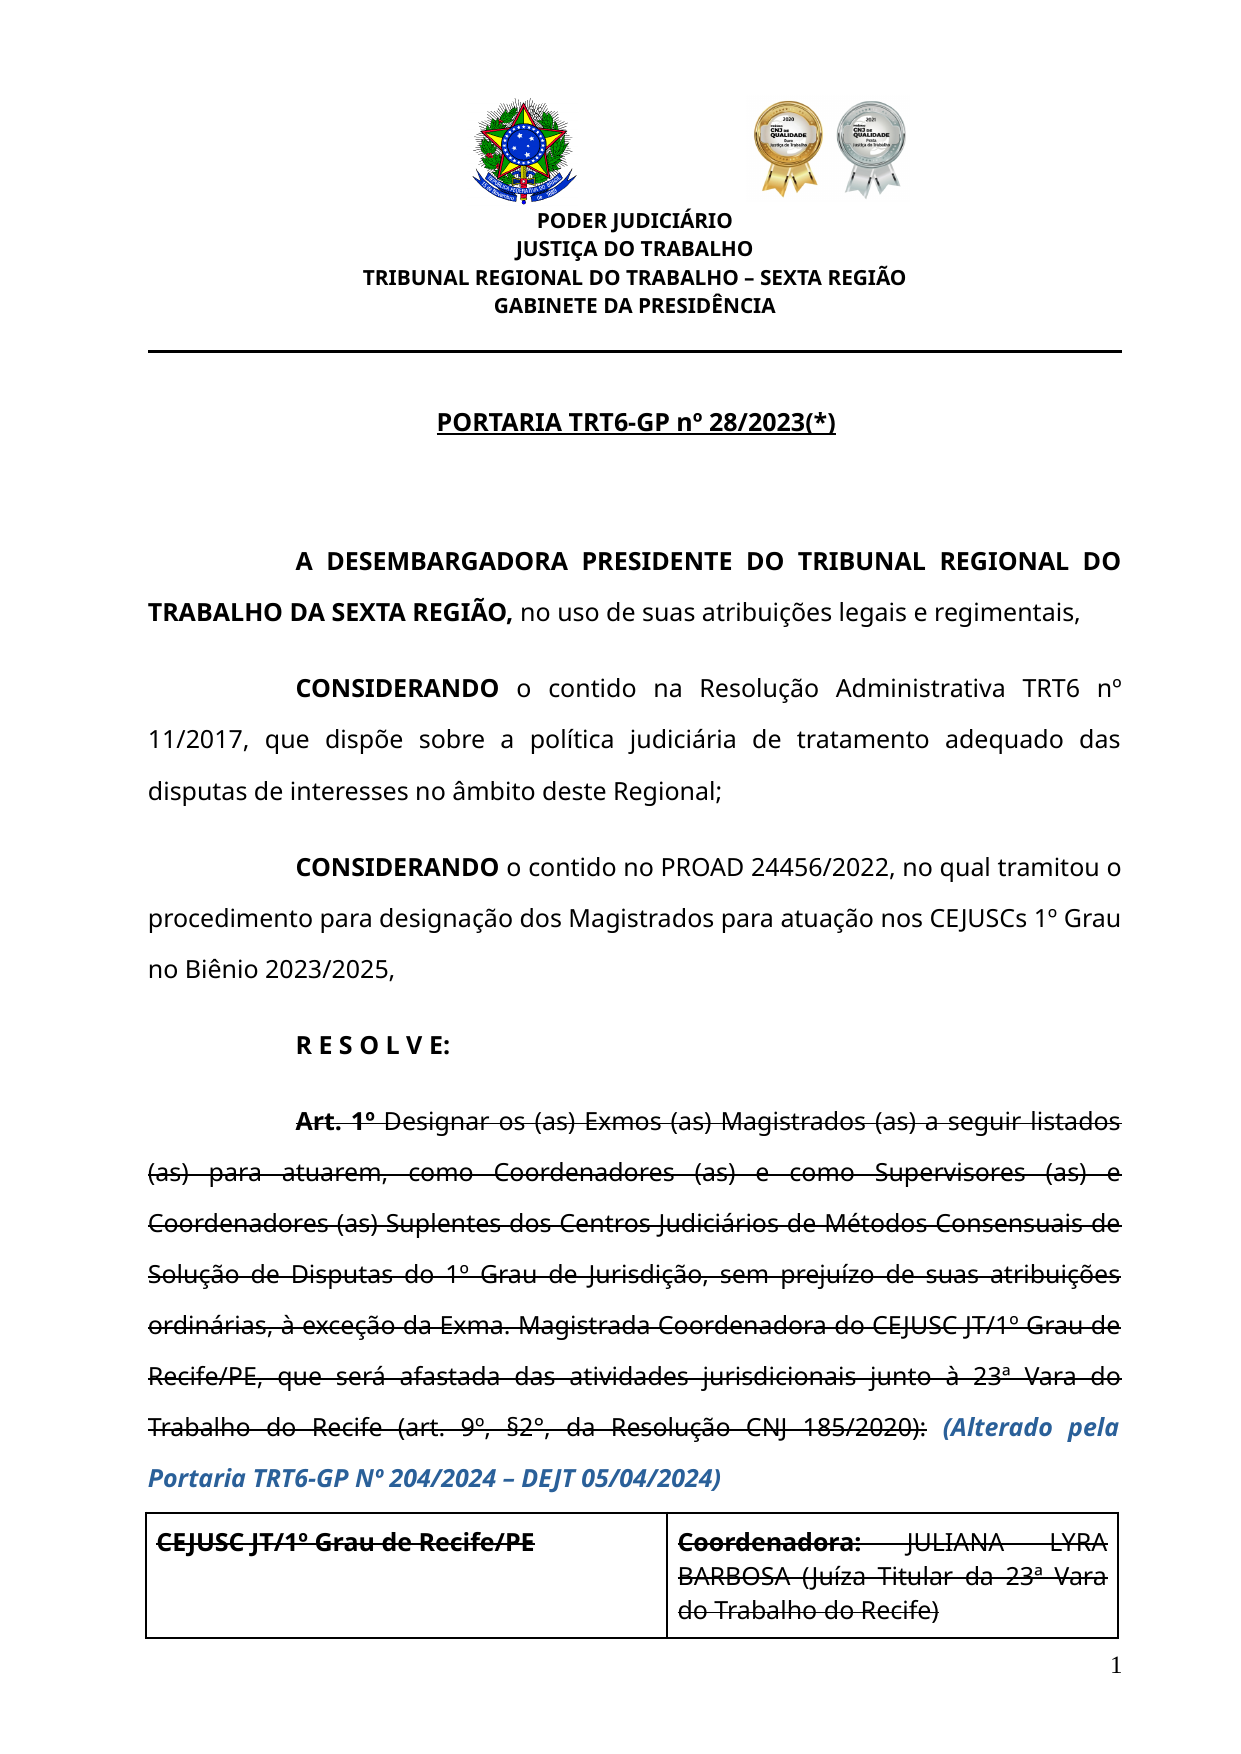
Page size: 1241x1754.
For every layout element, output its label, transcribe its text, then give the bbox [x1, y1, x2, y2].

text Art. 1º Designar os (as) Exmos (as) Magistrados (as) a seguir listados (as) para atuarem, como Coordenadores (as) e como Supervisores (as) e Coordenadores (as) Suplentes dos Centros Judiciários de Métodos Consensuais de Solução de Disputas do 1º Grau de Jurisdição, sem prejuízo de suas atribuições ordinárias, à exceção da Exma. Magistrada Coordenadora do CEJUSC JT/1º Grau de Recife/PE, que será afastada das atividades jurisdicionais junto à 23ª Vara do Trabalho do Recife (art. 9º, §2°, da Resolução CNJ 185/2020): (Alterado pela Portaria TRT6-GP Nº 204/2024 – DEJT 05/04/2024) [148, 1176, 1122, 1225]
table_header Coordenadora: JULIANA LYRA BARBOSA (Juíza Titular da 23ª Vara do Trabalho do Recife) [668, 1514, 1117, 1637]
text Art. 1º Designar os (as) Exmos (as) Magistrados (as) a seguir listados (as) para atuarem, como Coordenadores (as) e como Supervisores (as) e Coordenadores (as) Suplentes dos Centros Judiciários de Métodos Consensuais de Solução de Disputas do 1º Grau de Jurisdição, sem prejuízo de suas atribuições ordinárias, à exceção da Exma. Magistrada Coordenadora do CEJUSC JT/1º Grau de Recife/PE, que será afastada das atividades jurisdicionais junto à 23ª Vara do Trabalho do Recife (art. 9º, §2°, da Resolução CNJ 185/2020): (Alterado pela Portaria TRT6-GP Nº 204/2024 – DEJT 05/04/2024) [148, 1227, 1122, 1378]
text CONSIDERANDO o contido na Resolução Administrativa TRT6 nº 11/2017, que dispõe sobre a política judiciária de tratamento adequado das disputas de interesses no âmbito deste Regional; [148, 671, 1122, 807]
text CONSIDERANDO o contido no PROAD 24456/2022, no qual tramitou o procedimento para designação dos Magistrados para atuação nos CEJUSCs 1º Grau no Biênio 2023/2025, [148, 849, 1122, 985]
text Art. 1º Designar os (as) Exmos (as) Magistrados (as) a seguir listados (as) para atuarem, como Coordenadores (as) e como Supervisores (as) e Coordenadores (as) Suplentes dos Centros Judiciários de Métodos Consensuais de Solução de Disputas do 1º Grau de Jurisdição, sem prejuízo de suas atribuições ordinárias, à exceção da Exma. Magistrada Coordenadora do CEJUSC JT/1º Grau de Recife/PE, que será afastada das atividades jurisdicionais junto à 23ª Vara do Trabalho do Recife (art. 9º, §2°, da Resolução CNJ 185/2020): (Alterado pela Portaria TRT6-GP Nº 204/2024 – DEJT 05/04/2024) [148, 1380, 1122, 1495]
text A DESEMBARGADORA PRESIDENTE DO TRIBUNAL REGIONAL DO TRABALHO DA SEXTA REGIÃO, no uso de suas atribuições legais e regimentais, [148, 544, 1122, 629]
text R E S O L V E: [148, 1027, 1122, 1061]
text Art. 1º Designar os (as) Exmos (as) Magistrados (as) a seguir listados (as) para atuarem, como Coordenadores (as) e como Supervisores (as) e Coordenadores (as) Suplentes dos Centros Judiciários de Métodos Consensuais de Solução de Disputas do 1º Grau de Jurisdição, sem prejuízo de suas atribuições ordinárias, à exceção da Exma. Magistrada Coordenadora do CEJUSC JT/1º Grau de Recife/PE, que será afastada das atividades jurisdicionais junto à 23ª Vara do Trabalho do Recife (art. 9º, §2°, da Resolução CNJ 185/2020): (Alterado pela Portaria TRT6-GP Nº 204/2024 – DEJT 05/04/2024) [148, 1103, 1122, 1174]
table_header CEJUSC JT/1º Grau de Recife/PE [147, 1514, 666, 1637]
picture [467, 95, 579, 206]
text PORTARIA TRT6-GP nº 28/2023(*) [148, 353, 1124, 438]
picture [746, 95, 911, 202]
